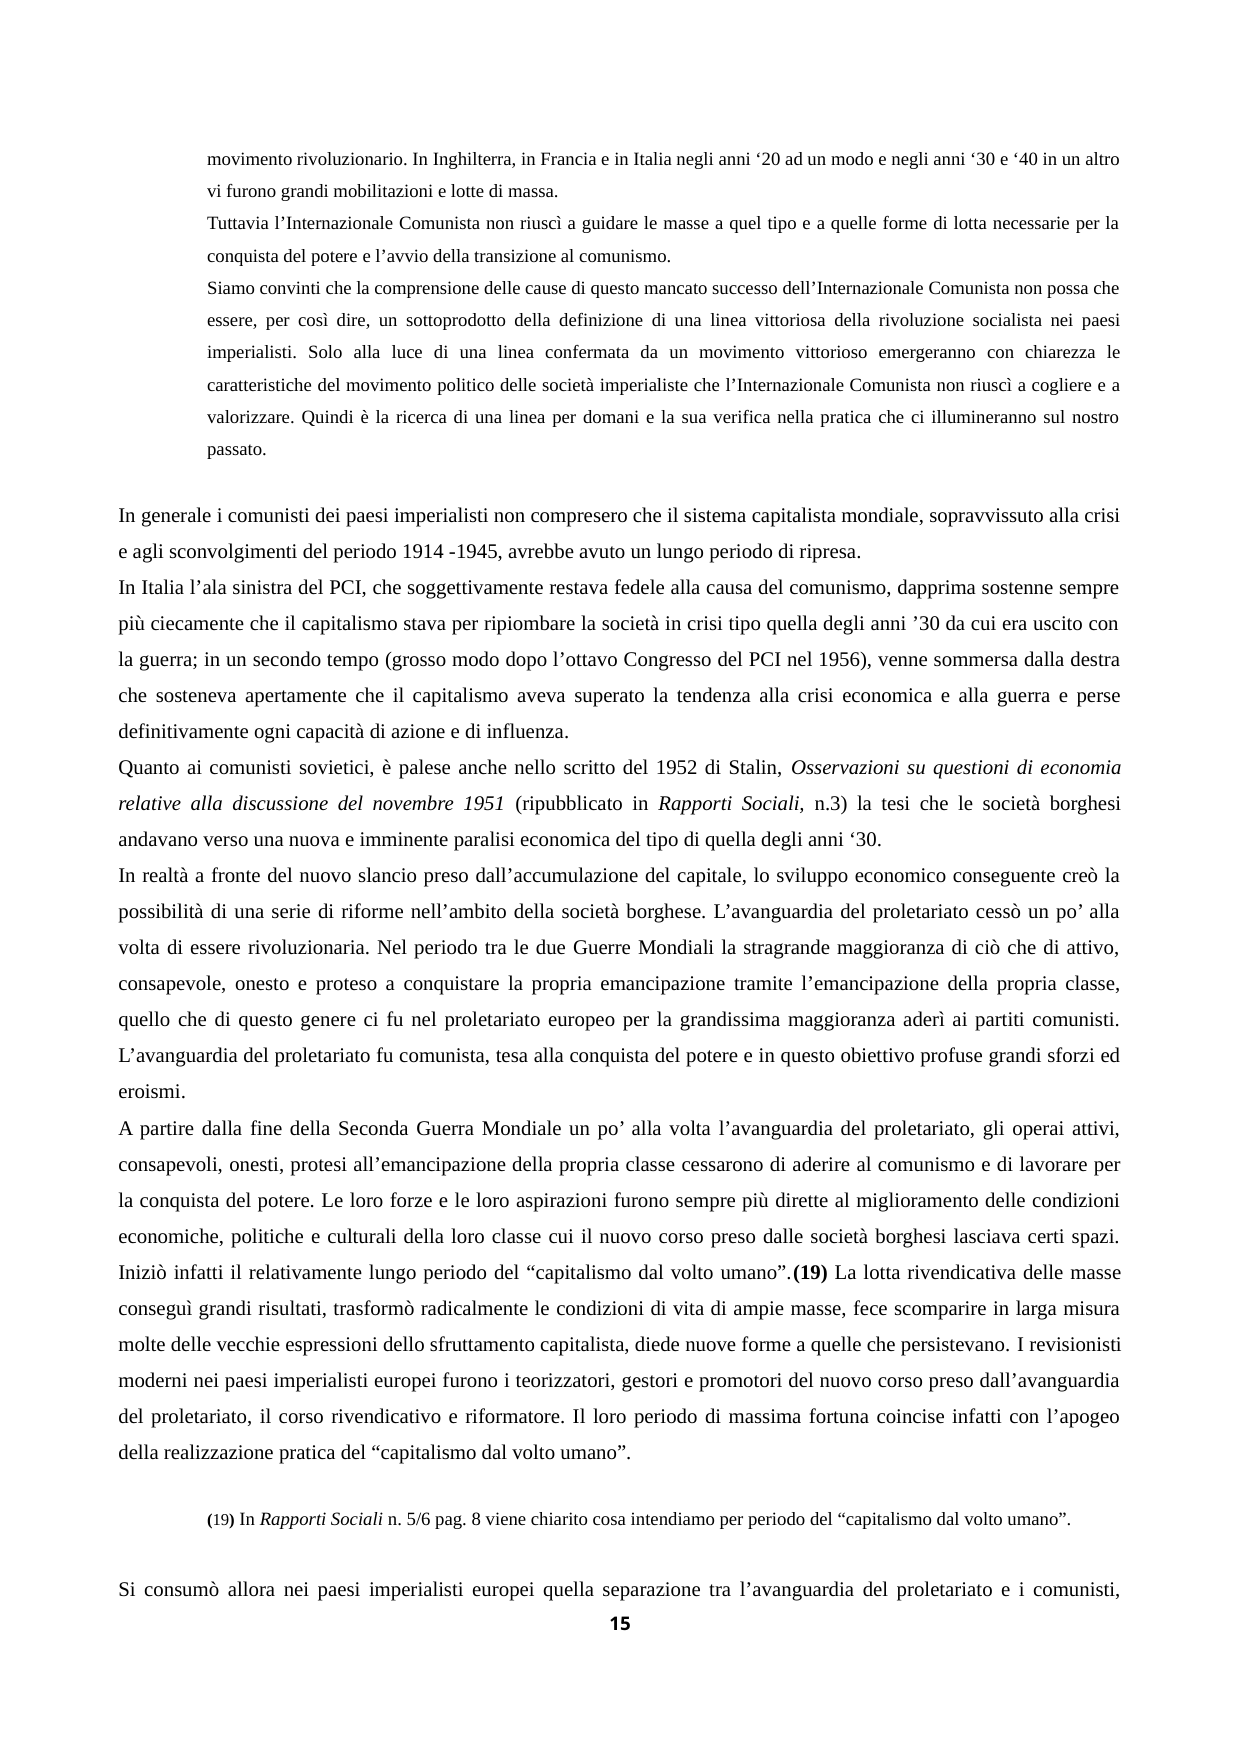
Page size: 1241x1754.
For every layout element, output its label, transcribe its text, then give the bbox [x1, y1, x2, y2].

text In Italia l’ala sinistra del PCI, che soggettivamente restava fedele alla causa del comunismo, dapprima sostenne sempre più ciecamente che il capitalismo stava per ripiombare la società in crisi tipo quella degli anni ’30 da cui era uscito con la guerra; in un secondo tempo (grosso modo dopo l’ottavo Congresso del PCI nel 1956), venne sommersa dalla destra che sosteneva apertamente che il capitalismo aveva superato la tendenza alla crisi economica e alla guerra e perse definitivamente ogni capacità di azione e di influenza. [118, 575, 1122, 743]
text movimento rivoluzionario. In Inghilterra, in Francia e in Italia negli anni ‘20 ad un modo e negli anni ‘30 e ‘40 in un altro vi furono grandi mobilitazioni e lotte di massa. [207, 148, 1122, 201]
text In realtà a fronte del nuovo slancio preso dall’accumulazione del capitale, lo sviluppo economico conseguente creò la possibilità di una serie di riforme nell’ambito della società borghese. L’avanguardia del proletariato cessò un po’ alla volta di essere rivoluzionaria. Nel periodo tra le due Guerre Mondiali la stragrande maggioranza di ciò che di attivo, consapevole, onesto e proteso a conquistare la propria emancipazione tramite l’emancipazione della propria classe, quello che di questo genere ci fu nel proletariato europeo per la grandissima maggioranza aderì ai partiti comunisti. L’avanguardia del proletariato fu comunista, tesa alla conquista del potere e in questo obiettivo profuse grandi sforzi ed eroismi. [118, 863, 1122, 1103]
text Tuttavia l’Internazionale Comunista non riuscì a guidare le masse a quel tipo e a quelle forme di lotta necessarie per la conquista del potere e l’avvio della transizione al comunismo. [207, 212, 1122, 266]
text Si consumò allora nei paesi imperialisti europei quella separazione tra l’avanguardia del proletariato e i comunisti, [118, 1577, 1122, 1601]
text A partire dalla fine della Seconda Guerra Mondiale un po’ alla volta l’avanguardia del proletariato, gli operai attivi, consapevoli, onesti, protesi all’emancipazione della propria classe cessarono di aderire al comunismo e di lavorare per la conquista del potere. Le loro forze e le loro aspirazioni furono sempre più dirette al miglioramento delle condizioni economiche, politiche e culturali della loro classe cui il nuovo corso preso dalle società borghesi lasciava certi spazi. Iniziò infatti il relativamente lungo periodo del “capitalismo dal volto umano”.(19) La lotta rivendicativa delle masse conseguì grandi risultati, trasformò radicalmente le condizioni di vita di ampie masse, fece scomparire in larga misura molte delle vecchie espressioni dello sfruttamento capitalista, diede nuove forme a quelle che persistevano. I revisionisti moderni nei paesi imperialisti europei furono i teorizzatori, gestori e promotori del nuovo corso preso dall’avanguardia del proletariato, il corso rivendicativo e riformatore. Il loro periodo di massima fortuna coincise infatti con l’apogeo della realizzazione pratica del “capitalismo dal volto umano”. [118, 1116, 1122, 1464]
text (19) In Rapporti Sociali n. 5/6 pag. 8 viene chiarito cosa intendiamo per periodo del “capitalismo dal volto umano”. [207, 1508, 1122, 1530]
text Siamo convinti che la comprensione delle cause di questo mancato successo dell’Internazionale Comunista non possa che essere, per così dire, un sottoprodotto della definizione di una linea vittoriosa della rivoluzione socialista nei paesi imperialisti. Solo alla luce di una linea confermata da un movimento vittorioso emergeranno con chiarezza le caratteristiche del movimento politico delle società imperialiste che l’Internazionale Comunista non riuscì a cogliere e a valorizzare. Quindi è la ricerca di una linea per domani e la sua verifica nella pratica che ci illumineranno sul nostro passato. [207, 277, 1122, 460]
text In generale i comunisti dei paesi imperialisti non compresero che il sistema capitalista mondiale, sopravvissuto alla crisi e agli sconvolgimenti del periodo 1914 -1945, avrebbe avuto un lungo periodo di ripresa. [118, 503, 1122, 563]
text Quanto ai comunisti sovietici, è palese anche nello scritto del 1952 di Stalin, Osservazioni su questioni di economia relative alla discussione del novembre 1951 (ripubblicato in Rapporti Sociali, n.3) la tesi che le società borghesi andavano verso una nuova e imminente paralisi economica del tipo di quella degli anni ‘30. [118, 755, 1122, 851]
